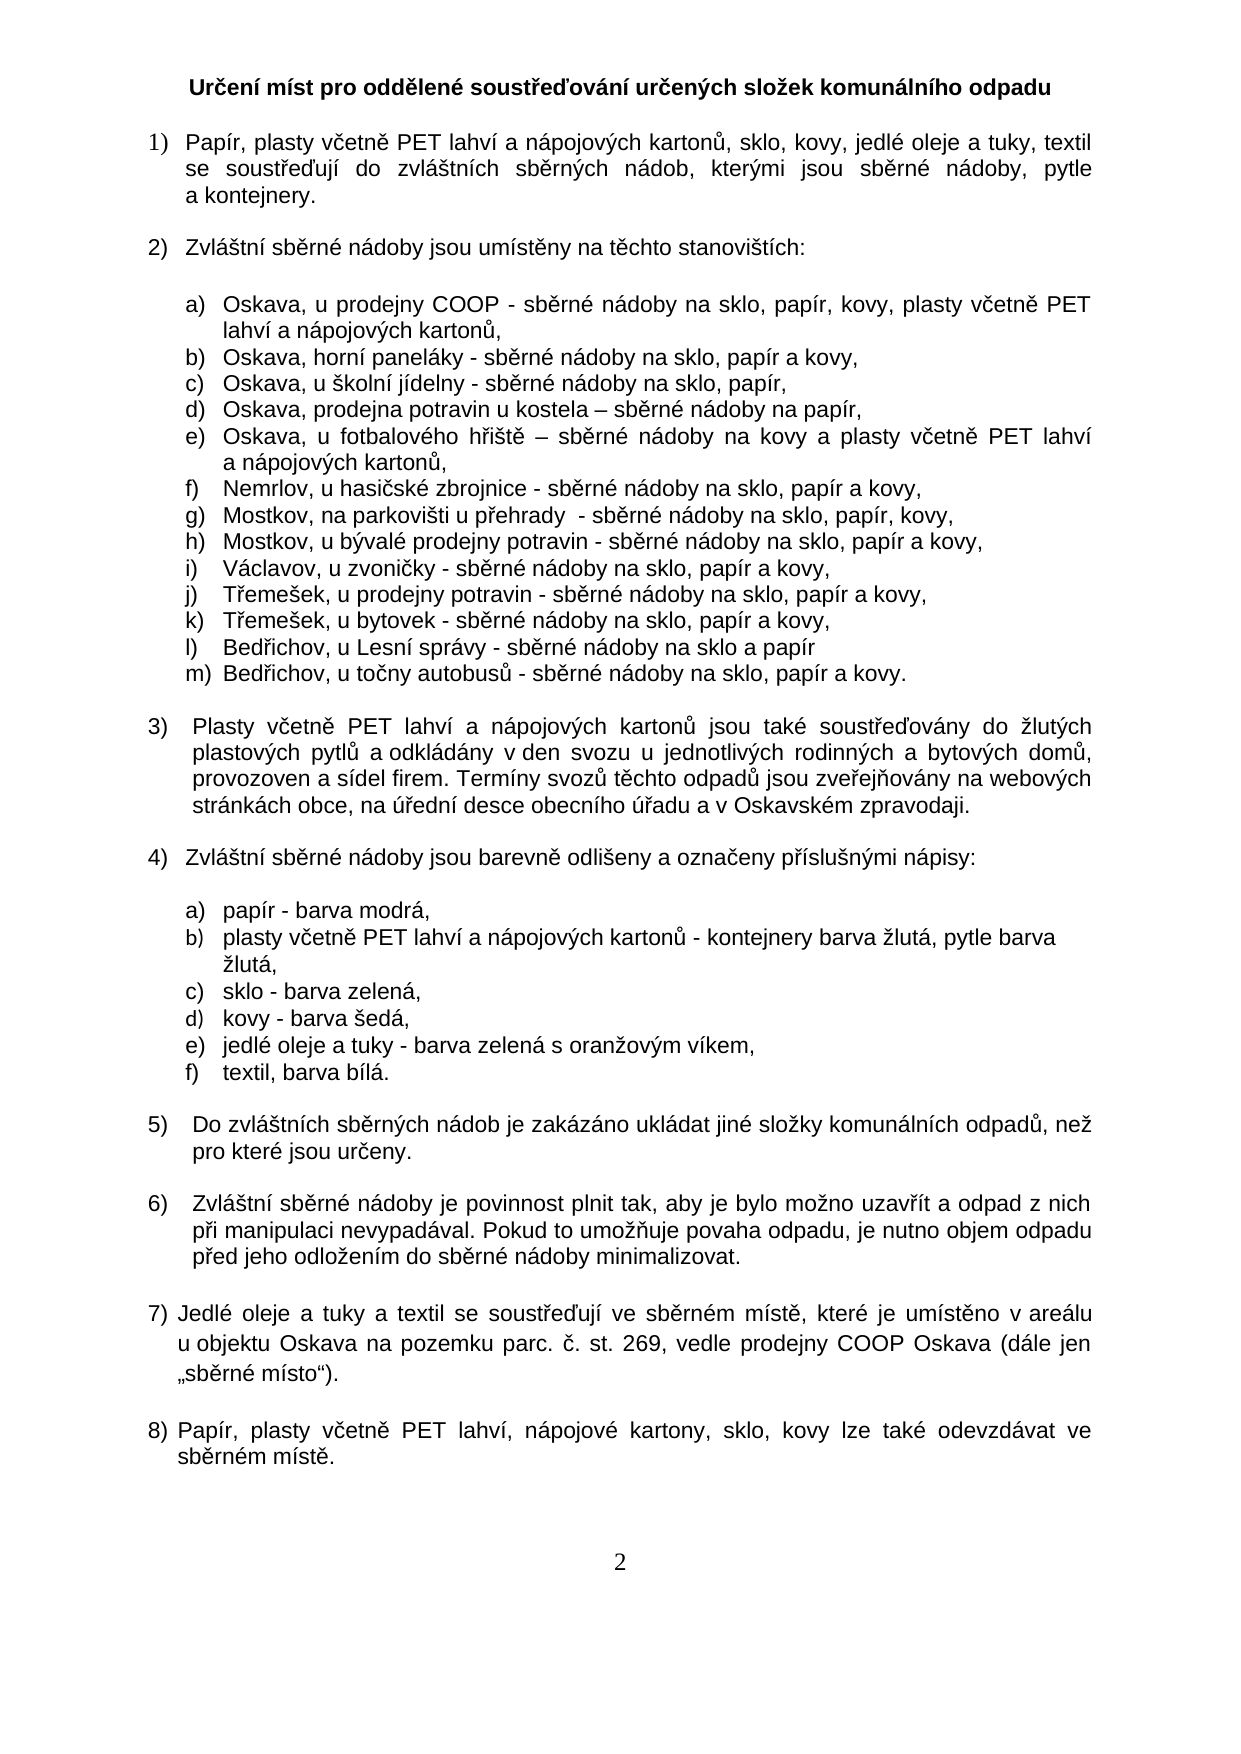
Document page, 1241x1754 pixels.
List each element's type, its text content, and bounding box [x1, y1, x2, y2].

list Zvláštní sběrné nádoby jsou umístěny na těchto stanovištích: [148, 234, 1092, 261]
list Třemešek, u prodejny potravin - sběrné nádoby na sklo, papír a kovy, [185, 581, 1092, 607]
list Nemrlov, u hasičské zbrojnice - sběrné nádoby na sklo, papír a kovy, [185, 475, 1092, 502]
list Oskava, horní paneláky - sběrné nádoby na sklo, papír a kovy, [185, 344, 1092, 370]
list Václavov, u zvoničky - sběrné nádoby na sklo, papír a kovy, [185, 554, 1092, 581]
list Zvláštní sběrné nádoby jsou barevně odlišeny a označeny příslušnými nápisy: [148, 844, 1092, 871]
list Plasty včetně PET lahví a nápojových kartonů jsou také soustřeďovány do žlutých plastových pytlů a odkládány v den svozu u jednotlivých rodinných a bytových domů, provozoven a sídel firem. Termíny svozů těchto odpadů jsou zveřejňovány na webových stránkách obce, na úřední desce obecního úřadu a v Oskavském zpravodaji. [148, 713, 1092, 818]
list jedlé oleje a tuky - barva zelená s oranžovým víkem, [185, 1032, 1092, 1058]
text Určení míst pro oddělené soustřeďování určených složek komunálního odpadu [148, 74, 1092, 100]
list Papír, plasty včetně PET lahví, nápojové kartony, sklo, kovy lze také odevzdávat ve sběrném místě. [148, 1417, 1092, 1469]
list Bedřichov, u Lesní správy - sběrné nádoby na sklo a papír [185, 633, 1092, 660]
list Papír, plasty včetně PET lahví a nápojových kartonů, sklo, kovy, jedlé oleje a tuky, textil se soustřeďují do zvláštních sběrných nádob, kterými jsou sběrné nádoby, pytle a kontejnery. [148, 127, 1092, 208]
list papír - barva modrá, [185, 897, 1092, 923]
list kovy - barva šedá, [185, 1004, 1092, 1032]
list Jedlé oleje a tuky a textil se soustřeďují ve sběrném místě, které je umístěno v areálu u objektu Oskava na pozemku parc. č. st. 269, vedle prodejny COOP Oskava (dále jen „sběrné místo“). [148, 1299, 1092, 1386]
list Oskava, u fotbalového hřiště – sběrné nádoby na kovy a plasty včetně PET lahví a nápojových kartonů, [185, 423, 1092, 475]
list Zvláštní sběrné nádoby je povinnost plnit tak, aby je bylo možno uzavřít a odpad z nich při manipulaci nevypadával. Pokud to umožňuje povaha odpadu, je nutno objem odpadu před jeho odložením do sběrné nádoby minimalizovat. [148, 1190, 1092, 1269]
list Bedřichov, u točny autobusů - sběrné nádoby na sklo, papír a kovy. [185, 660, 1092, 686]
list Oskava, prodejna potravin u kostela – sběrné nádoby na papír, [185, 396, 1092, 423]
list sklo - barva zelená, [185, 978, 1092, 1004]
list textil, barva bílá. [185, 1058, 1092, 1085]
list plasty včetně PET lahví a nápojových kartonů - kontejnery barva žlutá, pytle barva žlutá, [185, 923, 1092, 978]
list Do zvláštních sběrných nádob je zakázáno ukládat jiné složky komunálních odpadů, než pro které jsou určeny. [148, 1111, 1092, 1164]
list Mostkov, u bývalé prodejny potravin - sběrné nádoby na sklo, papír a kovy, [185, 528, 1092, 554]
list Mostkov, na parkovišti u přehrady - sběrné nádoby na sklo, papír, kovy, [185, 502, 1092, 528]
list Třemešek, u bytovek - sběrné nádoby na sklo, papír a kovy, [185, 607, 1092, 633]
list Oskava, u školní jídelny - sběrné nádoby na sklo, papír, [185, 370, 1092, 396]
list Oskava, u prodejny COOP - sběrné nádoby na sklo, papír, kovy, plasty včetně PET lahví a nápojových kartonů, [185, 291, 1092, 344]
